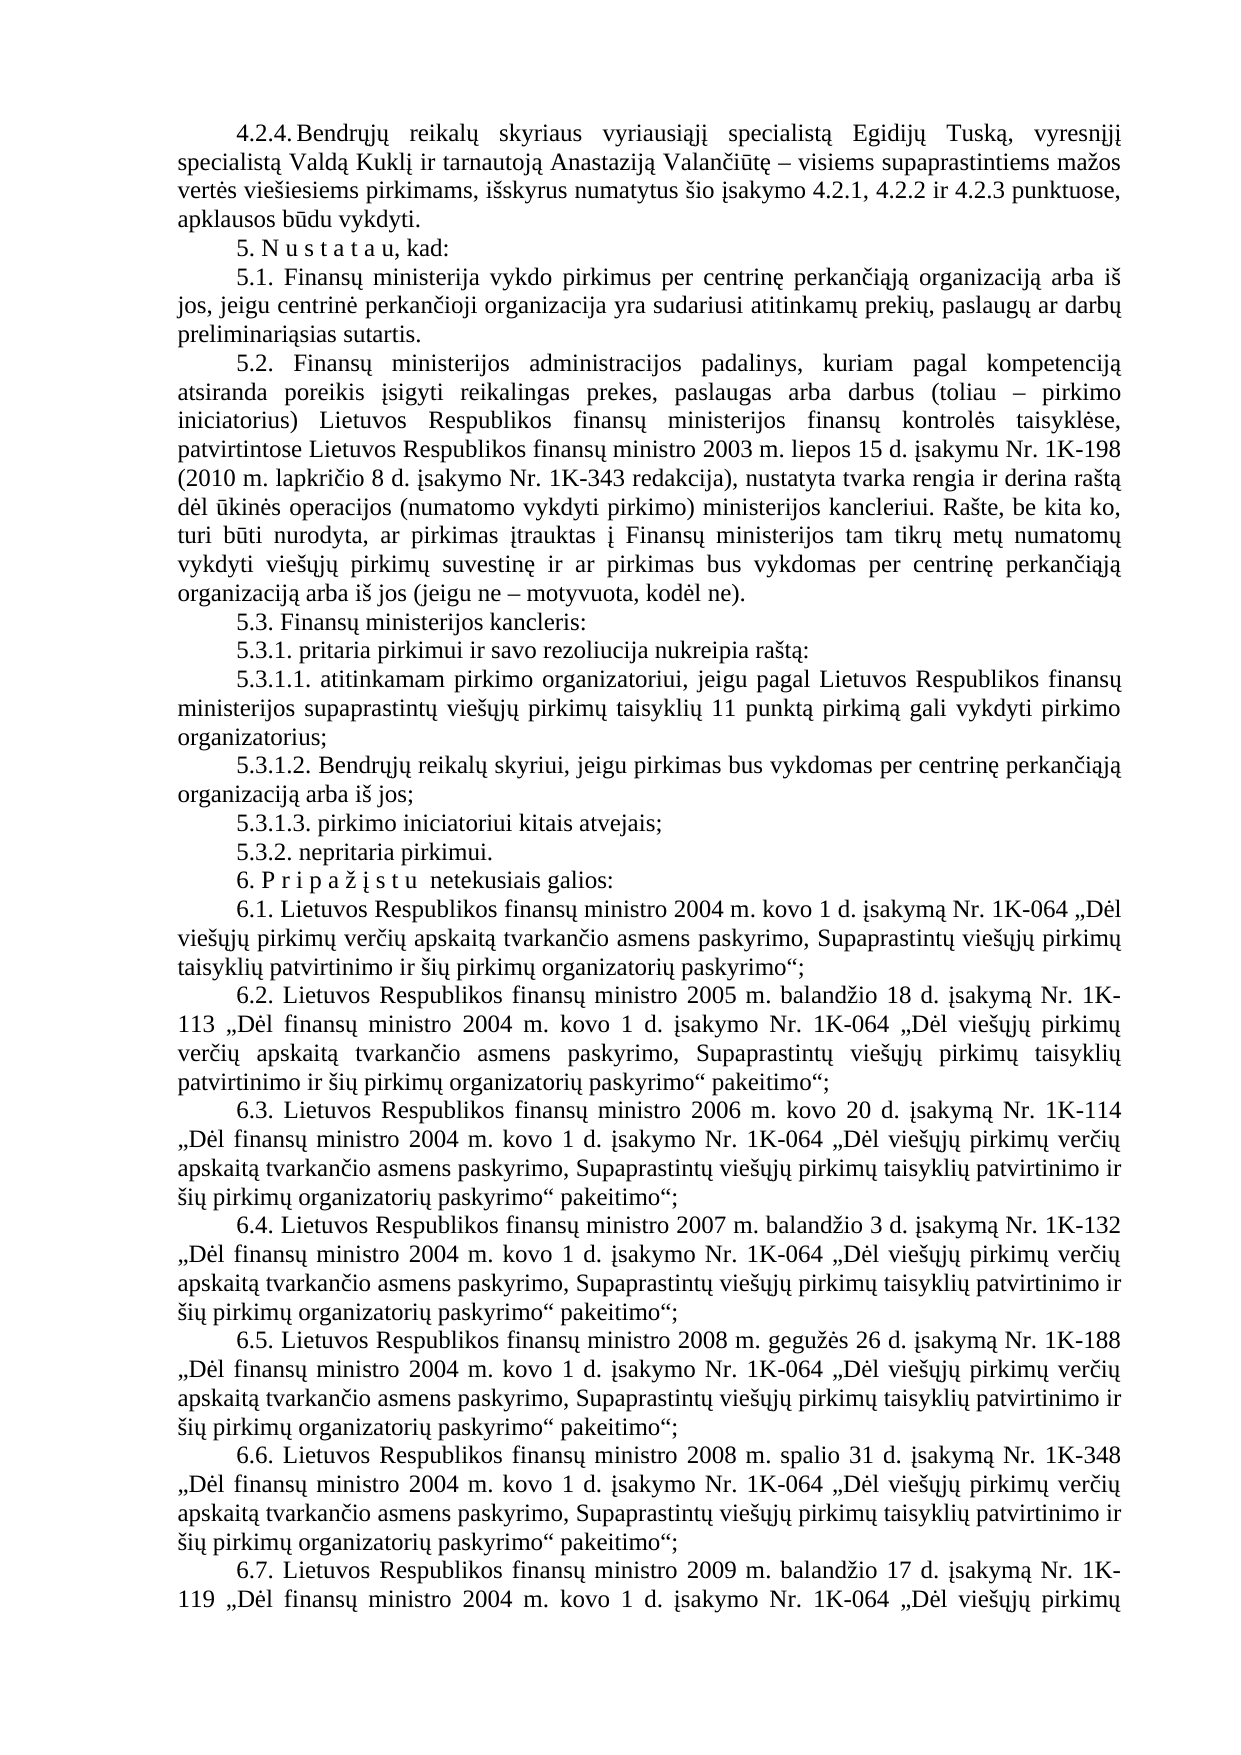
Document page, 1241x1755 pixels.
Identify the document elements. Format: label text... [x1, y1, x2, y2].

text 5.3.1.3. pirkimo iniciatoriui kitais atvejais; [177, 808, 1122, 837]
text 6. Pripažįstu netekusiais galios: [177, 866, 1122, 894]
text 6.5. Lietuvos Respublikos finansų ministro 2008 m. gegužės 26 d. įsakymą Nr. 1K-188 „Dėl finansų ministro 2004 m. kovo 1 d. įsakymo Nr. 1K-064 „Dėl viešųjų pirkimų verčių apskaitą tvarkančio asmens paskyrimo, Supaprastintų viešųjų pirkimų taisyklių patvirtinimo ir šių pirkimų organizatorių paskyrimo“ pakeitimo“; [177, 1326, 1122, 1441]
text 5.3.1.1. atitinkamam pirkimo organizatoriui, jeigu pagal Lietuvos Respublikos finansų ministerijos supaprastintų viešųjų pirkimų taisyklių 11 punktą pirkimą gali vykdyti pirkimo organizatorius; [177, 664, 1122, 751]
text 5. Nustatau, kad: [177, 233, 1122, 262]
text 6.3. Lietuvos Respublikos finansų ministro 2006 m. kovo 20 d. įsakymą Nr. 1K-114 „Dėl finansų ministro 2004 m. kovo 1 d. įsakymo Nr. 1K-064 „Dėl viešųjų pirkimų verčių apskaitą tvarkančio asmens paskyrimo, Supaprastintų viešųjų pirkimų taisyklių patvirtinimo ir šių pirkimų organizatorių paskyrimo“ pakeitimo“; [177, 1096, 1122, 1211]
text 5.3.1.2. Bendrųjų reikalų skyriui, jeigu pirkimas bus vykdomas per centrinę perkančiąją organizaciją arba iš jos; [177, 751, 1122, 808]
text 6.2. Lietuvos Respublikos finansų ministro 2005 m. balandžio 18 d. įsakymą Nr. 1K-113 „Dėl finansų ministro 2004 m. kovo 1 d. įsakymo Nr. 1K-064 „Dėl viešųjų pirkimų verčių apskaitą tvarkančio asmens paskyrimo, Supaprastintų viešųjų pirkimų taisyklių patvirtinimo ir šių pirkimų organizatorių paskyrimo“ pakeitimo“; [177, 981, 1122, 1096]
text 5.3.2. nepritaria pirkimui. [177, 837, 1122, 866]
text 5.2. Finansų ministerijos administracijos padalinys, kuriam pagal kompetenciją atsiranda poreikis įsigyti reikalingas prekes, paslaugas arba darbus (toliau – pirkimo iniciatorius) Lietuvos Respublikos finansų ministerijos finansų kontrolės taisyklėse, patvirtintose Lietuvos Respublikos finansų ministro 2003 m. liepos 15 d. įsakymu Nr. 1K-198 (2010 m. lapkričio 8 d. įsakymo Nr. 1K-343 redakcija), nustatyta tvarka rengia ir derina raštą dėl ūkinės operacijos (numatomo vykdyti pirkimo) ministerijos kancleriui. Rašte, be kita ko, turi būti nurodyta, ar pirkimas įtrauktas į Finansų ministerijos tam tikrų metų numatomų vykdyti viešųjų pirkimų suvestinę ir ar pirkimas bus vykdomas per centrinę perkančiąją organizaciją arba iš jos (jeigu ne – motyvuota, kodėl ne). [177, 348, 1122, 607]
text 5.1. Finansų ministerija vykdo pirkimus per centrinę perkančiąją organizaciją arba iš jos, jeigu centrinė perkančioji organizacija yra sudariusi atitinkamų prekių, paslaugų ar darbų preliminariąsias sutartis. [177, 262, 1122, 348]
text 6.1. Lietuvos Respublikos finansų ministro 2004 m. kovo 1 d. įsakymą Nr. 1K-064 „Dėl viešųjų pirkimų verčių apskaitą tvarkančio asmens paskyrimo, Supaprastintų viešųjų pirkimų taisyklių patvirtinimo ir šių pirkimų organizatorių paskyrimo“; [177, 894, 1122, 981]
text 6.6. Lietuvos Respublikos finansų ministro 2008 m. spalio 31 d. įsakymą Nr. 1K-348 „Dėl finansų ministro 2004 m. kovo 1 d. įsakymo Nr. 1K-064 „Dėl viešųjų pirkimų verčių apskaitą tvarkančio asmens paskyrimo, Supaprastintų viešųjų pirkimų taisyklių patvirtinimo ir šių pirkimų organizatorių paskyrimo“ pakeitimo“; [177, 1441, 1122, 1556]
text 5.3.1. pritaria pirkimui ir savo rezoliucija nukreipia raštą: [177, 636, 1122, 664]
text 5.3. Finansų ministerijos kancleris: [177, 607, 1122, 636]
text 6.4. Lietuvos Respublikos finansų ministro 2007 m. balandžio 3 d. įsakymą Nr. 1K-132 „Dėl finansų ministro 2004 m. kovo 1 d. įsakymo Nr. 1K-064 „Dėl viešųjų pirkimų verčių apskaitą tvarkančio asmens paskyrimo, Supaprastintų viešųjų pirkimų taisyklių patvirtinimo ir šių pirkimų organizatorių paskyrimo“ pakeitimo“; [177, 1211, 1122, 1326]
text 4.2.4.Bendrųjų reikalų skyriaus vyriausiąjį specialistą Egidijų Tuską, vyresnįjį specialistą Valdą Kuklį ir tarnautoją Anastaziją Valančiūtę – visiems supaprastintiems mažos vertės viešiesiems pirkimams, išskyrus numatytus šio įsakymo 4.2.1, 4.2.2 ir 4.2.3 punktuose, apklausos būdu vykdyti. [177, 118, 1122, 233]
text 6.7. Lietuvos Respublikos finansų ministro 2009 m. balandžio 17 d. įsakymą Nr. 1K-119 „Dėl finansų ministro 2004 m. kovo 1 d. įsakymo Nr. 1K-064 „Dėl viešųjų pirkimų [177, 1556, 1122, 1613]
